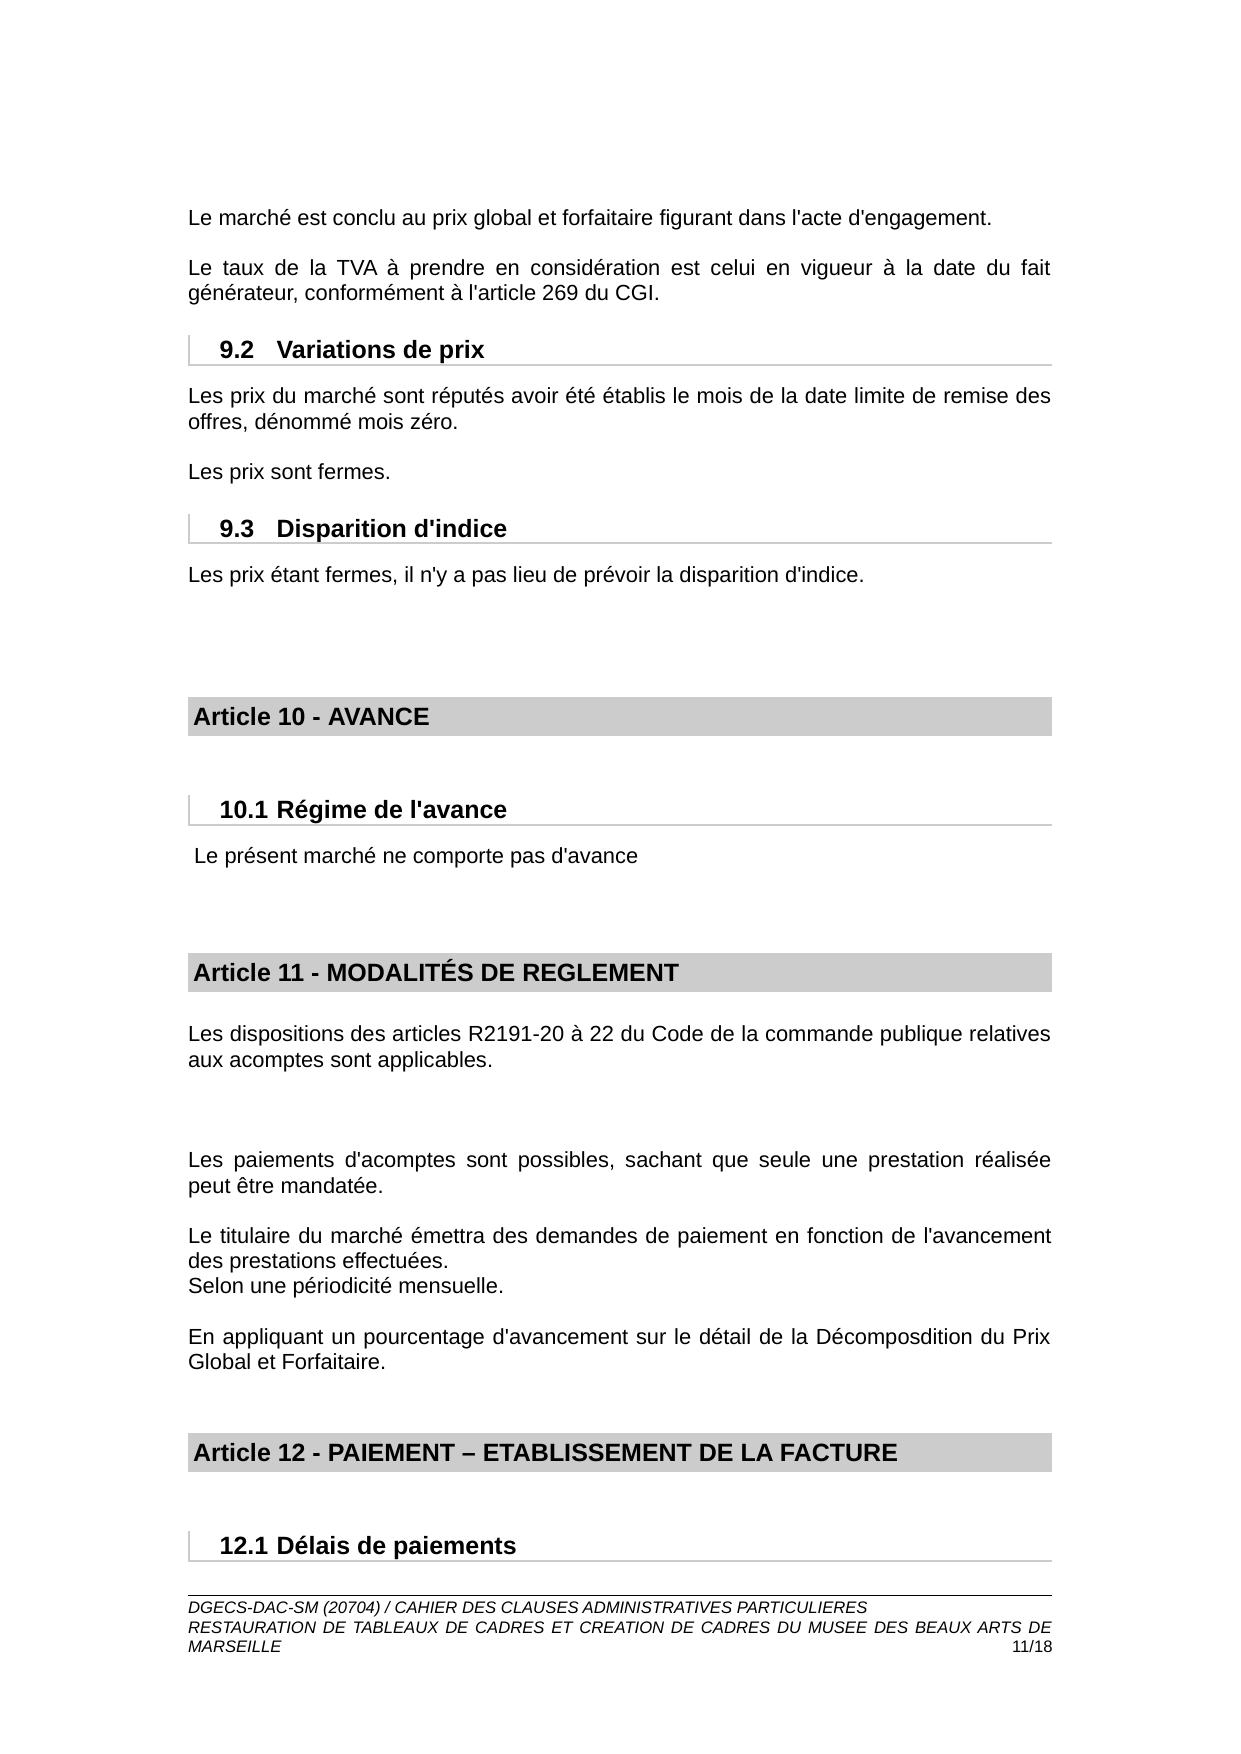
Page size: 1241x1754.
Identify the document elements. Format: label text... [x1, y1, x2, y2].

text Le titulaire du marché émettra des demandes de paiement en fonction de l'avancement des prestations effectuées. [188, 1223, 1052, 1273]
subtitle Régime de l'avance [190, 795, 1052, 824]
subtitle Disparition d'indice [190, 514, 1052, 542]
text Le taux de la TVA à prendre en considération est celui en vigueur à la date du fait générateur, conformément à l'article 269 du CGI. [188, 255, 1052, 305]
text En appliquant un pourcentage d'avancement sur le détail de la Décomposdition du Prix Global et Forfaitaire. [188, 1324, 1052, 1374]
text Le marché est conclu au prix global et forfaitaire figurant dans l'acte d'engagement. [188, 204, 1052, 230]
subtitle MODALITÉS DE REGLEMENT [190, 955, 1050, 990]
subtitle Délais de paiements [190, 1531, 1052, 1560]
text Les dispositions des articles R2191-20 à 22 du Code de la commande publique relatives aux acomptes sont applicables. [188, 1021, 1052, 1072]
text Le présent marché ne comporte pas d'avance [188, 843, 1052, 869]
subtitle PAIEMENT – ETABLISSEMENT DE LA FACTURE [190, 1436, 1050, 1470]
subtitle Variations de prix [190, 335, 1052, 364]
text Les prix du marché sont réputés avoir été établis le mois de la date limite de remise des offres, dénommé mois zéro. [188, 383, 1052, 434]
text Les paiements d'acomptes sont possibles, sachant que seule une prestation réalisée peut être mandatée. [188, 1147, 1052, 1198]
text Les prix étant fermes, il n'y a pas lieu de prévoir la disparition d'indice. [188, 562, 1052, 587]
subtitle AVANCE [190, 699, 1050, 734]
text Selon une périodicité mensuelle. [188, 1273, 1052, 1299]
text Les prix sont fermes. [188, 459, 1052, 484]
